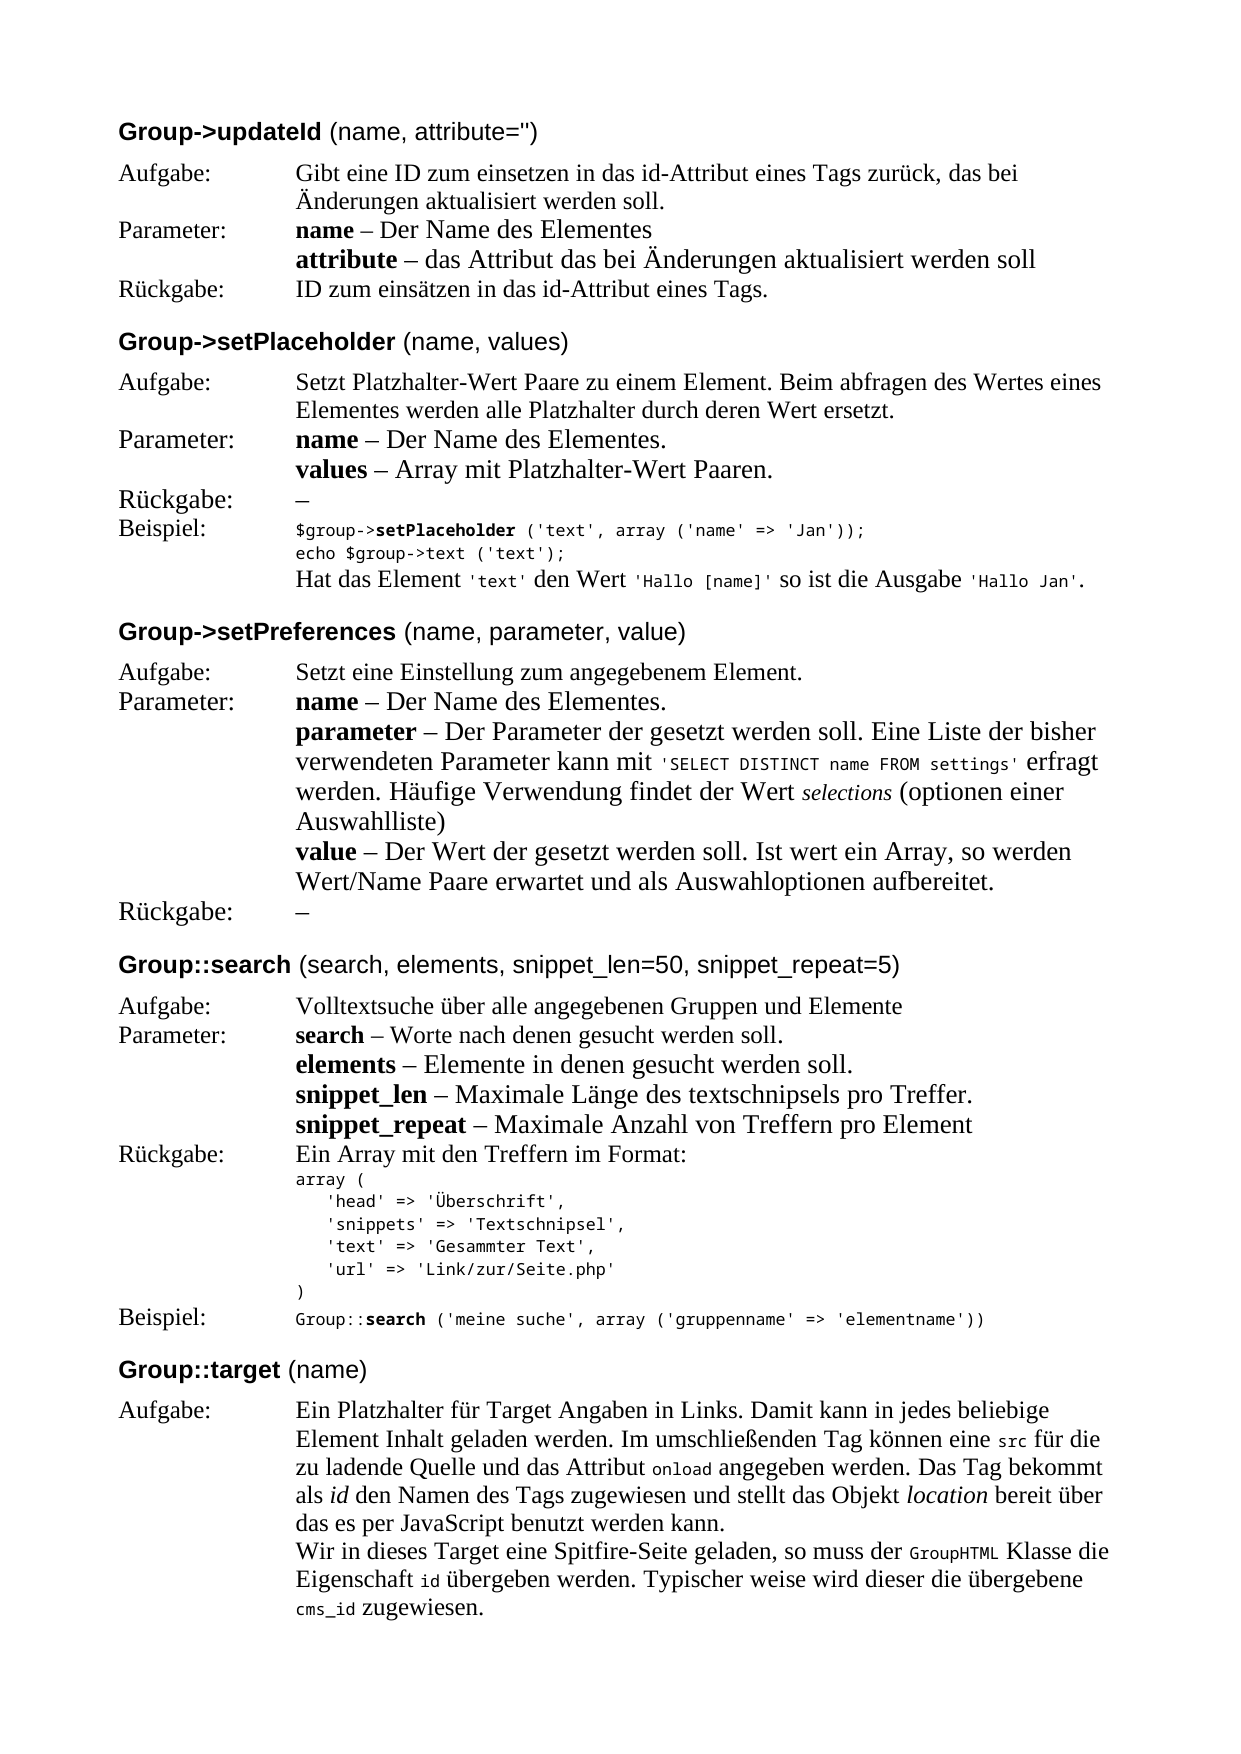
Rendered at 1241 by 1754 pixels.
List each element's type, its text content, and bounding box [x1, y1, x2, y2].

text Parameter: name – Der Name des Elementes. parameter – Der Parameter der gesetzt werden soll. Eine Liste der bisher verwendeten Parameter kann mit 'SELECT DISTINCT name FROM settings' erfragt werden. Häufige Verwendung findet der Wert selections (optionen einer Auswahlliste) value – Der Wert der gesetzt werden soll. Ist wert ein Array, so werden Wert/Name Paare erwartet und als Auswahloptionen aufbereitet. [118, 686, 1122, 896]
subtitle Group->setPreferences (name, parameter, value) [118, 618, 1122, 646]
text Rückgabe: Ein Array mit den Treffern im Format: array ( 'head' => 'Überschrift', 'snippets' => 'Textschnipsel', 'text' => 'Gesammter Text', 'url' => 'Link/zur/Seite.php' ) [118, 1140, 1122, 1303]
text Rückgabe: – [118, 484, 1122, 514]
text Aufgabe: Setzt eine Einstellung zum angegebenem Element. [118, 658, 1122, 686]
text Parameter: name – Der Name des Elementes. values – Array mit Platzhalter-Wert Paaren. [118, 424, 1122, 484]
text Parameter: search – Worte nach denen gesucht werden soll. elements – Elemente in denen gesucht werden soll. snippet_len – Maximale Länge des textschnipsels pro Treffer. snippet_repeat – Maximale Anzahl von Treffern pro Element [118, 1020, 1122, 1140]
text Aufgabe: Ein Platzhalter für Target Angaben in Links. Damit kann in jedes beliebige Element Inhalt geladen werden. Im umschließenden Tag können eine src für die zu ladende Quelle und das Attribut onload angegeben werden. Das Tag bekommt als id den Namen des Tags zugewiesen und stellt das Objekt location bereit über das es per JavaScript benutzt werden kann. Wir in dieses Target eine Spitfire-Seite geladen, so muss der GroupHTML Klasse die Eigenschaft id übergeben werden. Typischer weise wird dieser die übergebene cms_id zugewiesen. [118, 1396, 1122, 1621]
text Aufgabe: Gibt eine ID zum einsetzen in das id-Attribut eines Tags zurück, das bei Änderungen aktualisiert werden soll. [118, 159, 1122, 215]
subtitle Group::target (name) [118, 1356, 1122, 1384]
text Aufgabe: Volltextsuche über alle angegebenen Gruppen und Elemente [118, 992, 1122, 1020]
subtitle Group->updateId (name, attribute='') [118, 118, 1122, 146]
text Rückgabe: ID zum einsätzen in das id-Attribut eines Tags. [118, 275, 1122, 303]
text Aufgabe: Setzt Platzhalter-Wert Paare zu einem Element. Beim abfragen des Wertes eines Elementes werden alle Platzhalter durch deren Wert ersetzt. [118, 368, 1122, 424]
text Beispiel: $group->setPlaceholder ('text', array ('name' => 'Jan')); echo $group->text ('text'); Hat das Element 'text' den Wert 'Hallo [name]' so ist die Ausgabe 'Hallo Jan'. [118, 514, 1122, 593]
text Parameter: name – Der Name des Elementes attribute – das Attribut das bei Änderungen aktualisiert werden soll [118, 215, 1122, 275]
subtitle Group::search (search, elements, snippet_len=50, snippet_repeat=5) [118, 951, 1122, 979]
subtitle Group->setPlaceholder (name, values) [118, 328, 1122, 356]
text Rückgabe: – [118, 896, 1122, 926]
text Beispiel: Group::search ('meine suche', array ('gruppenname' => 'elementname')) [118, 1303, 1122, 1331]
